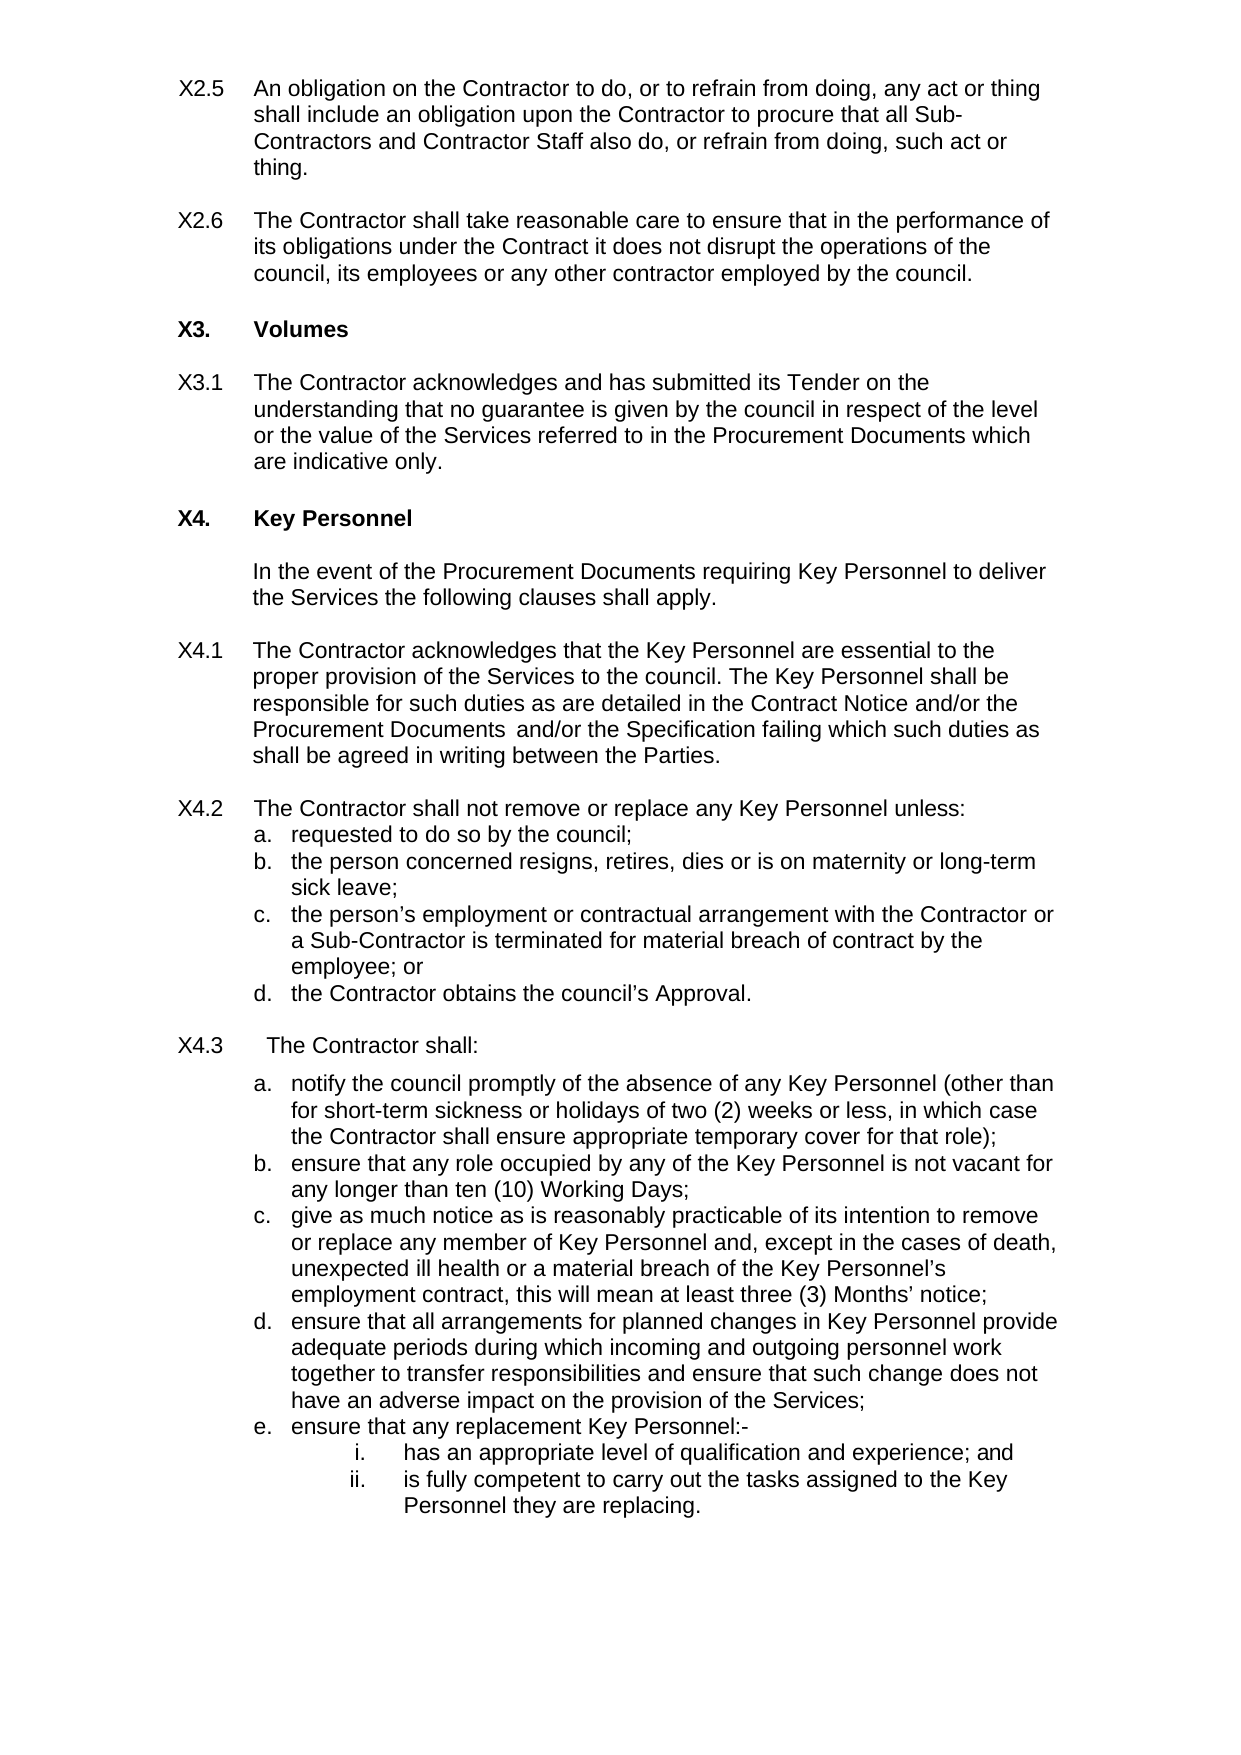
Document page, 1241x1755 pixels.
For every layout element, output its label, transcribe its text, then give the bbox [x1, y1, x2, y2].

list ensure that any replacement Key Personnel:- [253, 1413, 1063, 1439]
list requested to do so by the council; [253, 821, 1063, 848]
text X4.1 The Contractor acknowledges that the Key Personnel are essential to the proper provision of the Services to the council. The Key Personnel shall be responsible for such duties as are detailed in the Contract Notice and/or the Procurement Documents and/or the Specification failing which such duties as shall be agreed in writing between the Parties. [177, 637, 1063, 769]
list the Contractor obtains the council’s Approval. [253, 979, 1063, 1006]
text X2.5 An obligation on the Contractor to do, or to refrain from doing, any act or thing shall include an obligation upon the Contractor to procure that all Sub-Contractors and Contractor Staff also do, or refrain from doing, such act or thing. [178, 75, 1063, 180]
text X4.2 The Contractor shall not remove or replace any Key Personnel unless: [103, 795, 1063, 821]
text In the event of the Procurement Documents requiring Key Personnel to deliver the Services the following clauses shall apply. [252, 558, 1063, 611]
list give as much notice as is reasonably practicable of its intention to remove or replace any member of Key Personnel and, except in the cases of death, unexpected ill health or a material breach of the Key Personnel’s employment contract, this will mean at least three (3) Months’ notice; [253, 1202, 1063, 1308]
text X3.1 The Contractor acknowledges and has submitted its Tender on the understanding that no guarantee is given by the council in respect of the level or the value of the Services referred to in the Procurement Documents which are indicative only. [177, 369, 1063, 475]
list is fully competent to carry out the tasks assigned to the Key Personnel they are replacing. [366, 1466, 1063, 1518]
list the person concerned resigns, retires, dies or is on maternity or long-term sick leave; [253, 848, 1063, 901]
list has an appropriate level of qualification and experience; and [366, 1439, 1063, 1466]
text X2.6 The Contractor shall take reasonable care to ensure that in the performance of its obligations under the Contract it does not disrupt the operations of the council, its employees or any other contractor employed by the council. [177, 207, 1063, 286]
list ensure that all arrangements for planned changes in Key Personnel provide adequate periods during which incoming and outgoing personnel work together to transfer responsibilities and ensure that such change does not have an adverse impact on the provision of the Services; [253, 1308, 1063, 1413]
list the person’s employment or contractual arrangement with the Contractor or a Sub-Contractor is terminated for material breach of contract by the employee; or [253, 901, 1063, 979]
text X4.3 The Contractor shall: [177, 1032, 792, 1059]
subtitle X4. Key Personnel [103, 505, 1063, 532]
subtitle X3. Volumes [103, 316, 1063, 343]
list ensure that any role occupied by any of the Key Personnel is not vacant for any longer than ten (10) Working Days; [253, 1149, 1063, 1202]
list notify the council promptly of the absence of any Key Personnel (other than for short-term sickness or holidays of two (2) weeks or less, in which case the Contractor shall ensure appropriate temporary cover for that role); [253, 1070, 1063, 1149]
